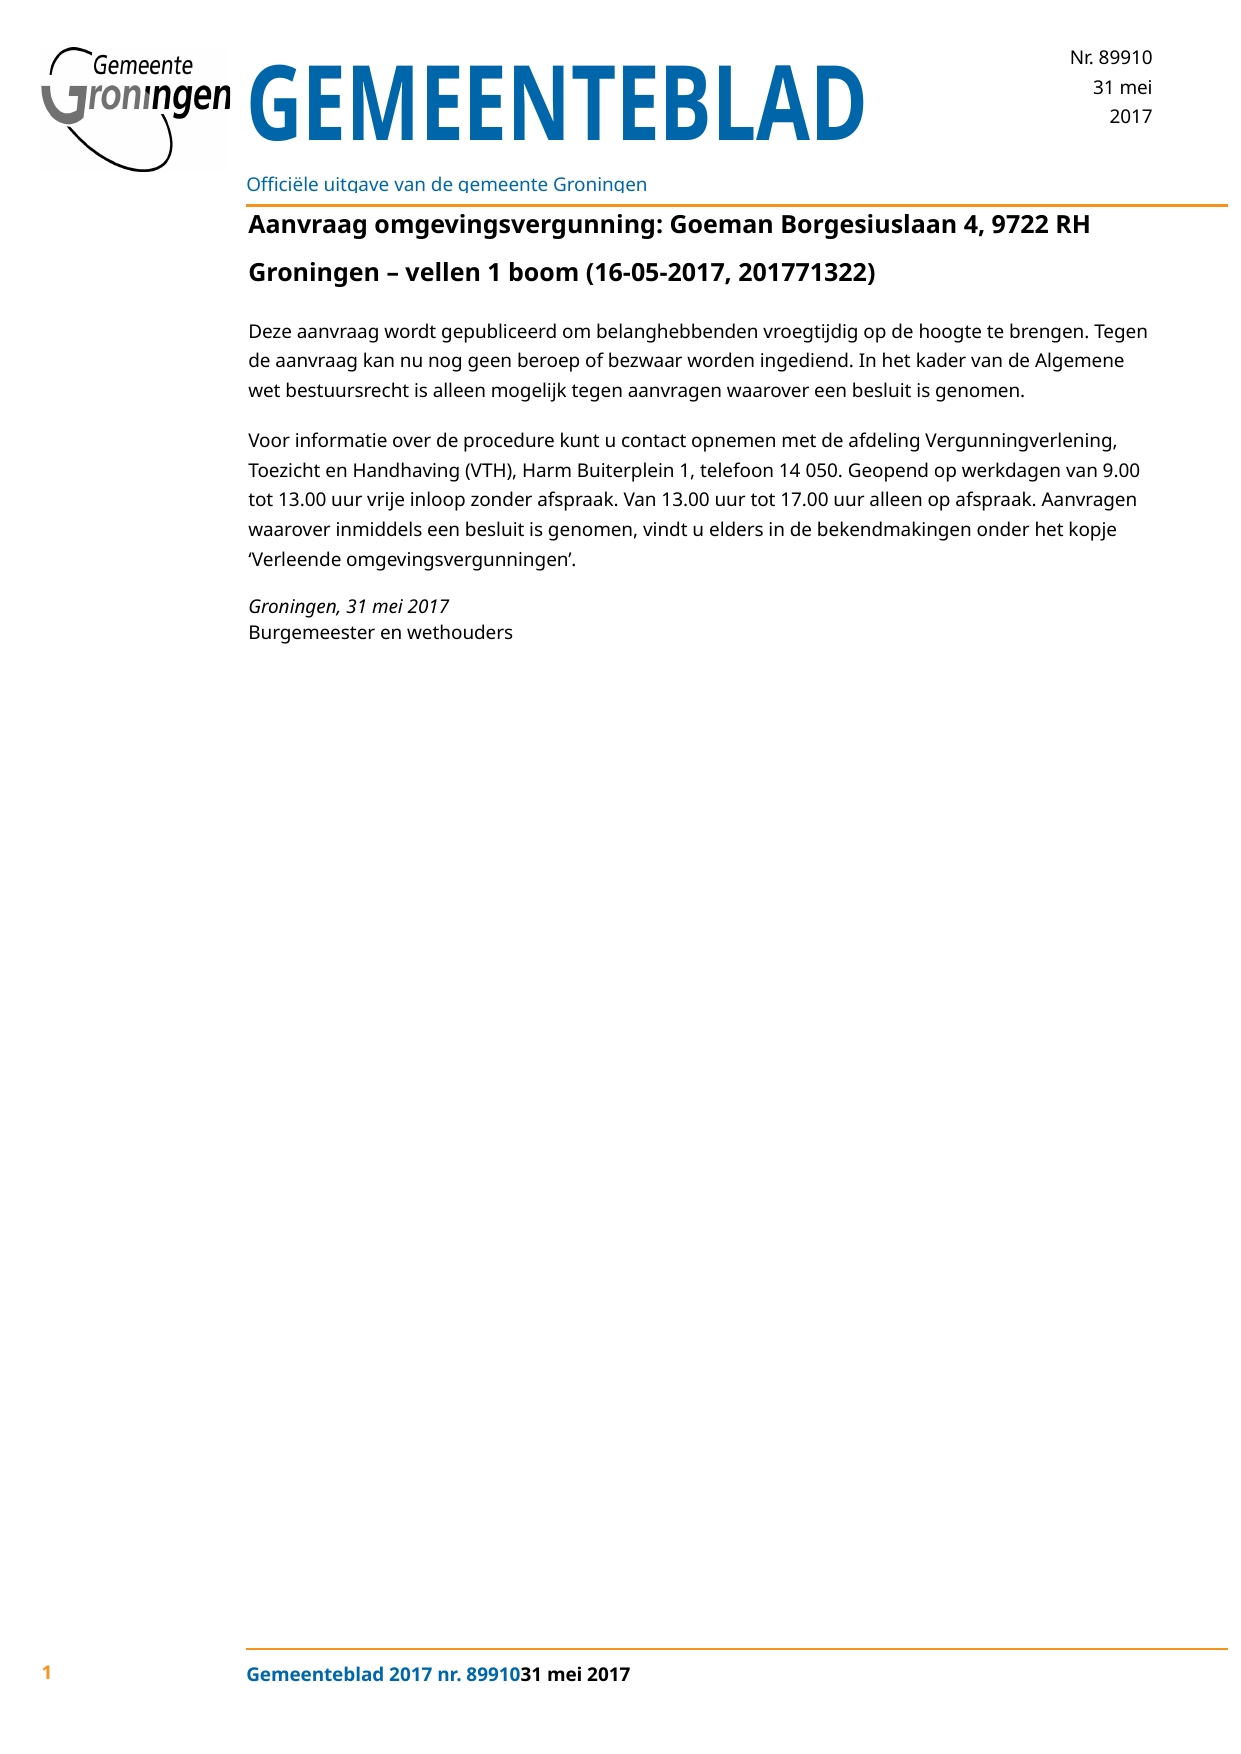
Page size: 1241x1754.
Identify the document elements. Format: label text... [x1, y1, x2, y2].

picture [41, 47, 231, 172]
text Voor informatie over de procedure kunt u contact opnemen met de afdeling Vergunningverlening, Toezicht en Handhaving (VTH), Harm Buiterplein 1, telefoon 14 050. Geopend op werkdagen van 9.00 tot 13.00 uur vrije inloop zonder afspraak. Van 13.00 uur tot 17.00 uur alleen op afspraak. Aanvragen waarover inmiddels een besluit is genomen, vindt u elders in de bekendmakingen onder het kopje ‘Verleende omgevingsvergunningen’. [248, 427, 1152, 572]
text Deze aanvraag wordt gepubliceerd om belanghebbenden vroegtijdig op de hoogte te brengen. Tegen de aanvraag kan nu nog geen beroep of bezwaar worden ingediend. In het kader van de Algemene wet bestuursrecht is alleen mogelijk tegen aanvragen waarover een besluit is genomen. [248, 318, 1152, 403]
text Burgemeester en wethouders [248, 619, 1152, 645]
text Groningen, 31 mei 2017 [248, 594, 1152, 619]
text Aanvraag omgevingsvergunning: Goeman Borgesiuslaan 4, 9722 RH Groningen – vellen 1 boom (16-05-2017, 201771322) [248, 207, 1152, 288]
